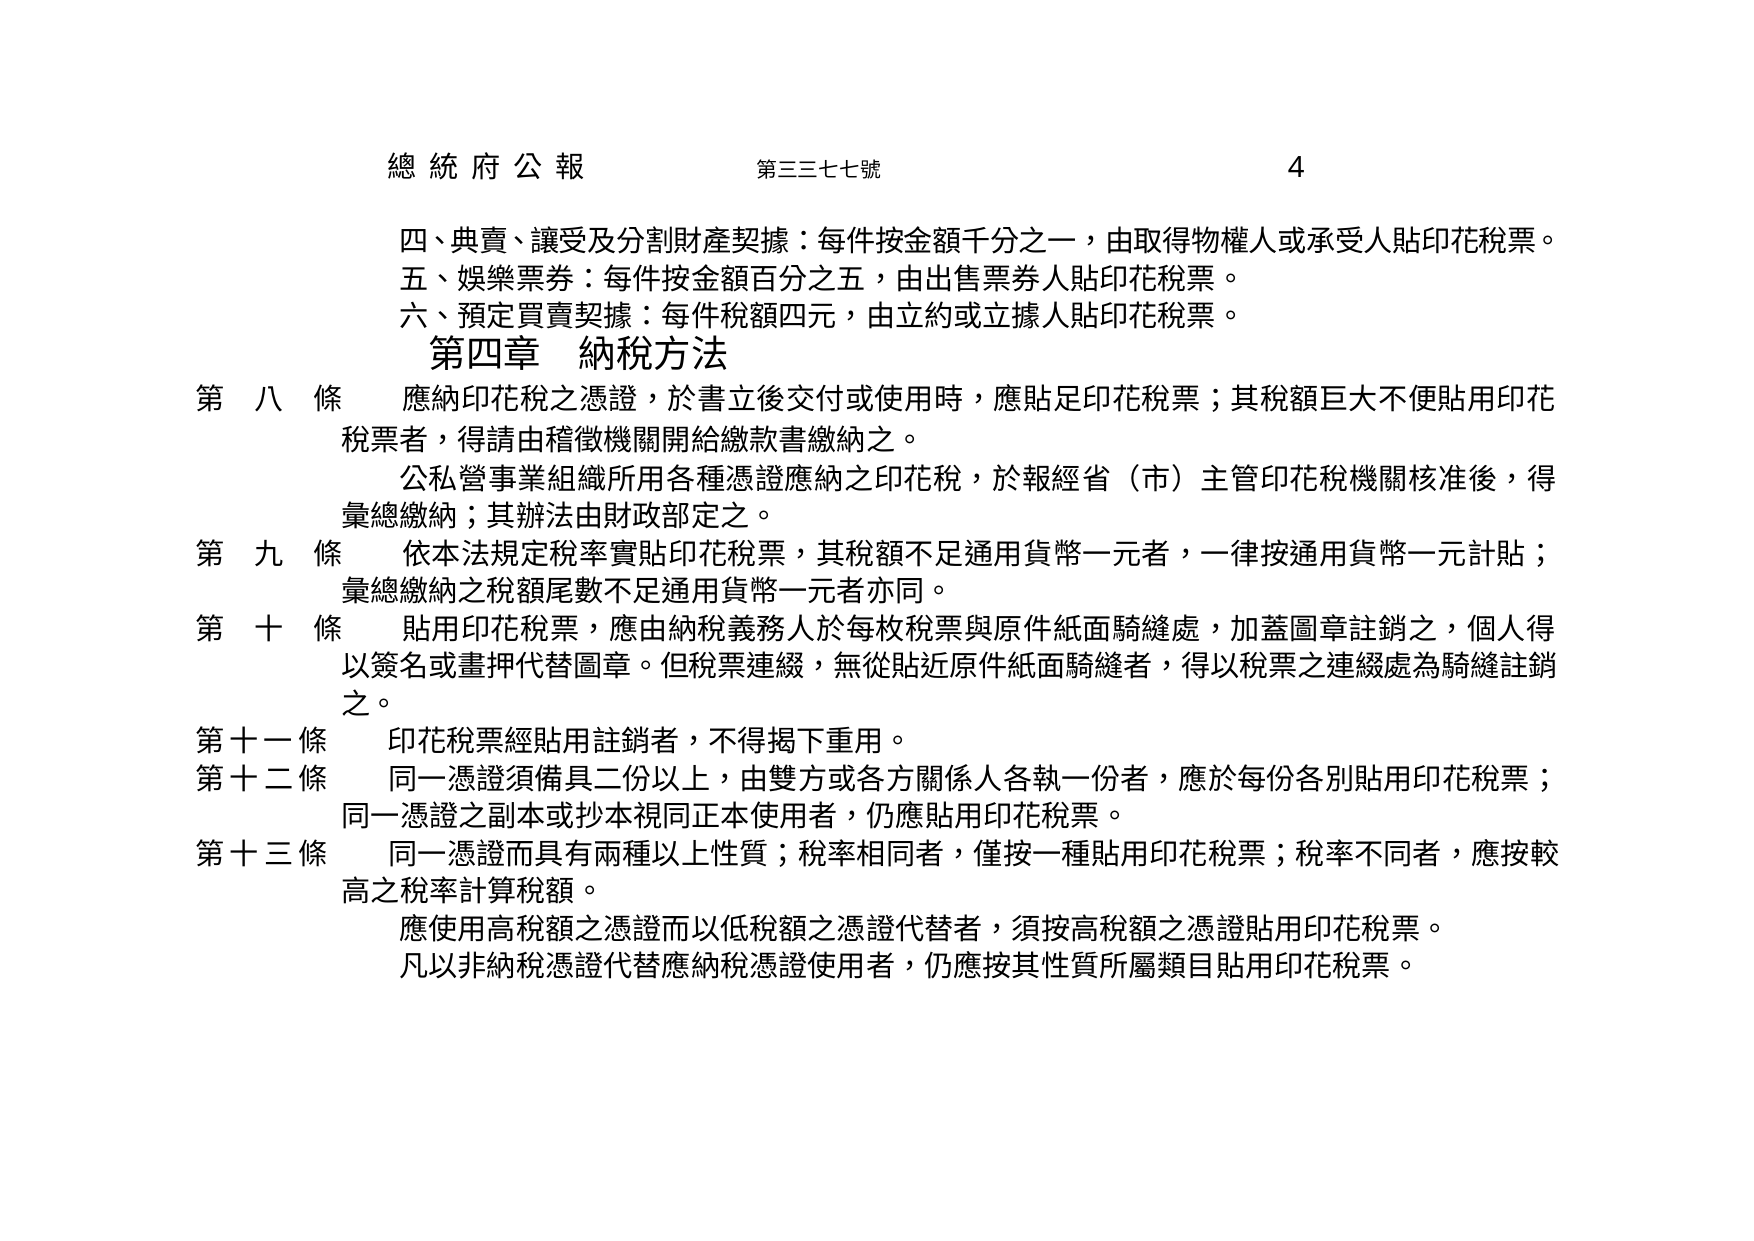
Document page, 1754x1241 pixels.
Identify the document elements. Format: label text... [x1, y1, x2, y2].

text 凡以非納稅憑證代替應納稅憑證使用者，仍應按其性質所屬類目貼用印花稅票。 [341, 947, 1559, 984]
text 公私營事業組織所用各種憑證應納之印花稅，於報經省（市）主管印花稅機關核准後，得彙總繳納；其辦法由財政部定之。 [341, 459, 1559, 534]
text 第四章 納稅方法 [428, 334, 1559, 376]
text 第 十 條 貼用印花稅票，應由納稅義務人於每枚稅票與原件紙面騎縫處，加蓋圖章註銷之，個人得以簽名或畫押代替圖章。但稅票連綴，無從貼近原件紙面騎縫者，得以稅票之連綴處為騎縫註銷之。 [195, 609, 1559, 722]
text 應使用高稅額之憑證而以低稅額之憑證代替者，須按高稅額之憑證貼用印花稅票。 [341, 909, 1559, 947]
text 五、娛樂票券：每件按金額百分之五，由出售票券人貼印花稅票。 [399, 259, 1559, 297]
text 四、典賣、讓受及分割財產契據：每件按金額千分之一，由取得物權人或承受人貼印花稅票。 [399, 222, 1559, 259]
text 第 八 條 應納印花稅之憑證，於書立後交付或使用時，應貼足印花稅票；其稅額巨大不便貼用印花稅票者，得請由稽徵機關開給繳款書繳納之。 [195, 376, 1559, 459]
text 六、預定買賣契據：每件稅額四元，由立約或立據人貼印花稅票。 [399, 297, 1559, 334]
text 第十一條 印花稅票經貼用註銷者，不得揭下重用。 [195, 722, 1559, 759]
text 第十三條 同一憑證而具有兩種以上性質；稅率相同者，僅按一種貼用印花稅票；稅率不同者，應按較高之稅率計算稅額。 [195, 834, 1559, 909]
text 第 九 條 依本法規定稅率實貼印花稅票，其稅額不足通用貨幣一元者，一律按通用貨幣一元計貼；彙總繳納之稅額尾數不足通用貨幣一元者亦同。 [195, 534, 1559, 609]
text 第十二條 同一憑證須備具二份以上，由雙方或各方關係人各執一份者，應於每份各別貼用印花稅票；同一憑證之副本或抄本視同正本使用者，仍應貼用印花稅票。 [195, 759, 1559, 834]
